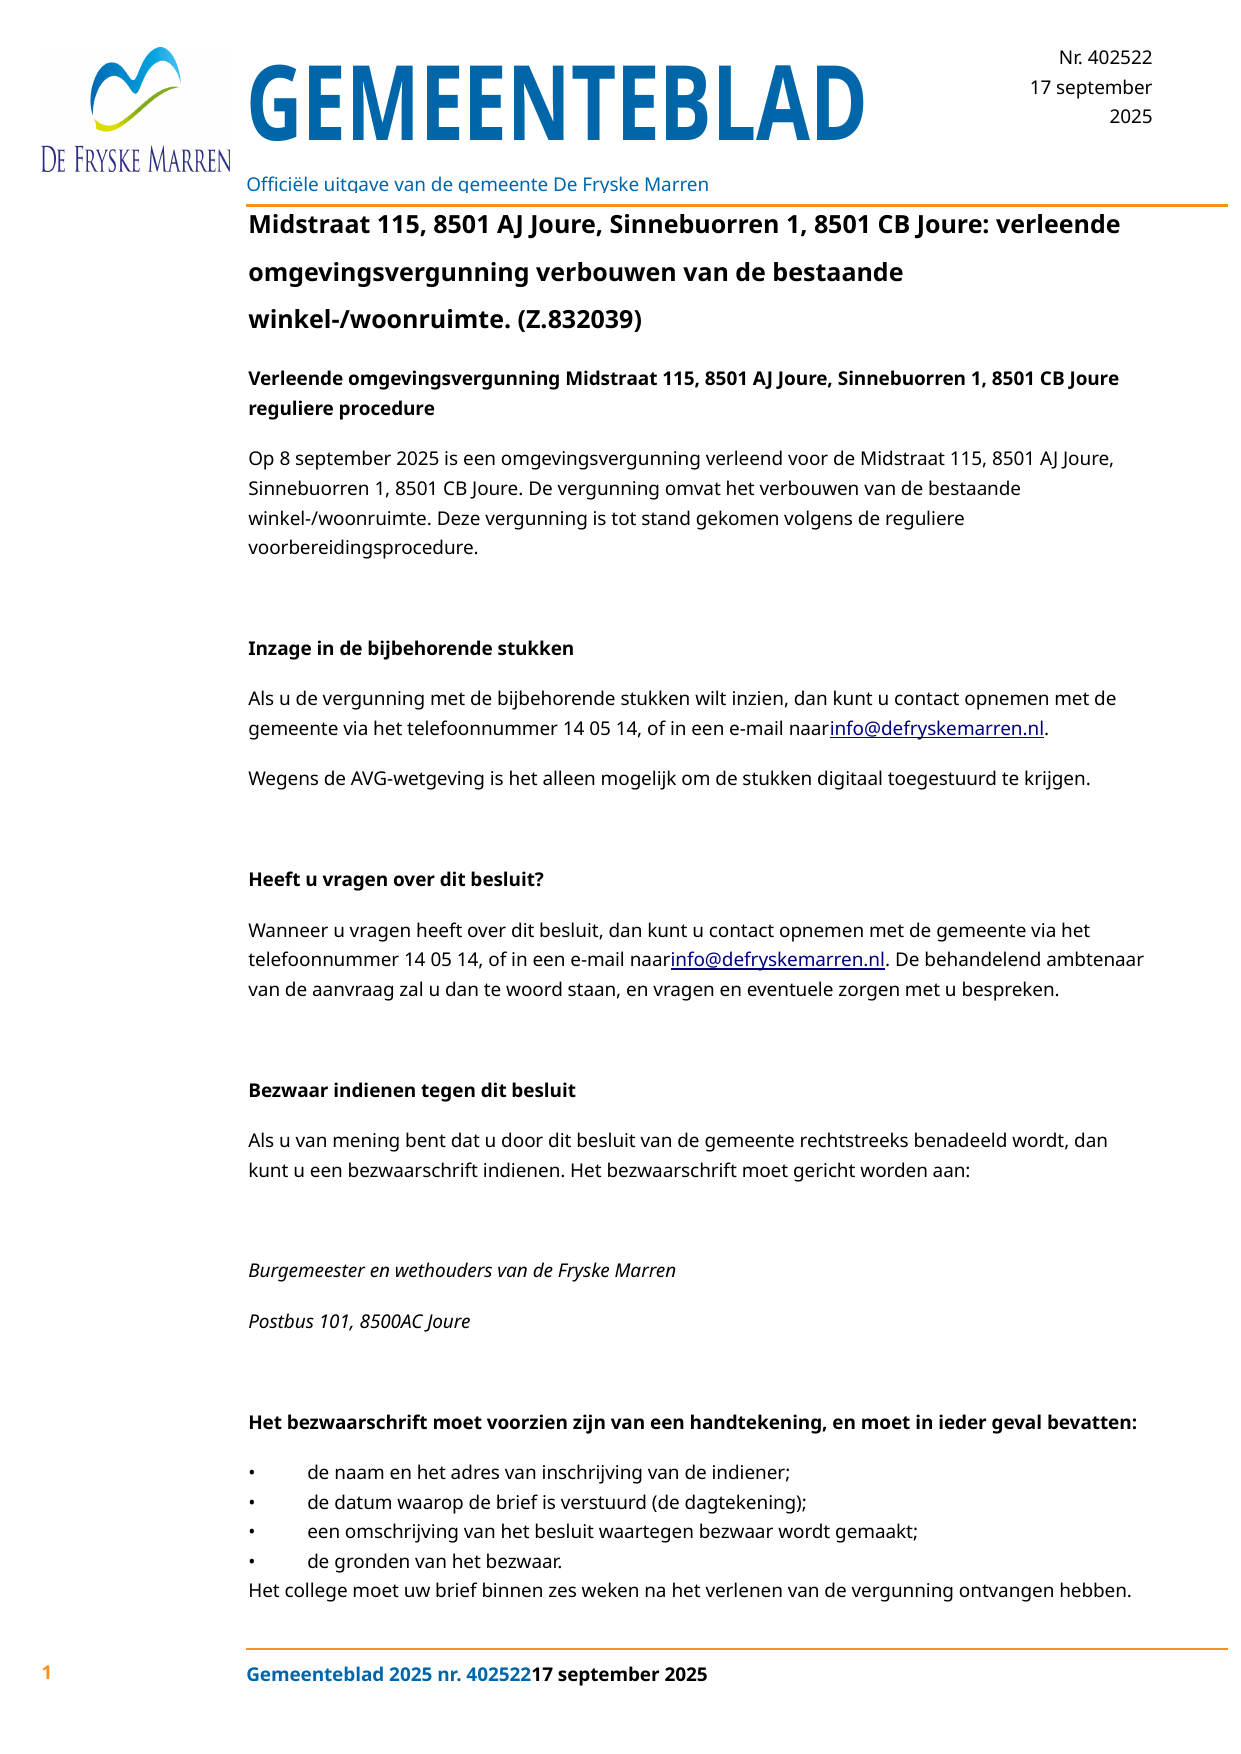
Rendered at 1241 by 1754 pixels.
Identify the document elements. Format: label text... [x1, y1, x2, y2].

text Wanneer u vragen heeft over dit besluit, dan kunt u contact opnemen met de gemeente via het telefoonnummer 14 05 14, of in een e-mail naarinfo@defryskemarren.nl. De behandelend ambtenaar van de aanvraag zal u dan te woord staan, en vragen en eventuele zorgen met u bespreken. [248, 917, 1152, 1002]
list de naam en het adres van inschrijving van de indiener; [248, 1459, 1152, 1485]
text Postbus 101, 8500AC Joure [248, 1308, 1152, 1334]
text Het college moet uw brief binnen zes weken na het verlenen van de vergunning ontvangen hebben. [248, 1578, 1152, 1603]
list de gronden van het bezwaar. [248, 1548, 1152, 1574]
text Midstraat 115, 8501 AJ Joure, Sinnebuorren 1, 8501 CB Joure: verleende omgevingsvergunning verbouwen van de bestaande winkel-/woonruimte. (Z.832039) [248, 207, 1152, 336]
text Als u de vergunning met de bijbehorende stukken wilt inzien, dan kunt u contact opnemen met de gemeente via het telefoonnummer 14 05 14, of in een e-mail naarinfo@defryskemarren.nl. [248, 686, 1152, 741]
text Op 8 september 2025 is een omgevingsvergunning verleend voor de Midstraat 115, 8501 AJ Joure, Sinnebuorren 1, 8501 CB Joure. De vergunning omvat het verbouwen van de bestaande winkel-/woonruimte. Deze vergunning is tot stand gekomen volgens de reguliere voorbereidingsprocedure. [248, 446, 1152, 560]
text Het bezwaarschrift moet voorzien zijn van een handtekening, en moet in ieder geval bevatten: [248, 1409, 1152, 1434]
list een omschrijving van het besluit waartegen bezwaar wordt gemaakt; [248, 1518, 1152, 1544]
picture [41, 47, 231, 172]
list de datum waarop de brief is verstuurd (de dagtekening); [248, 1489, 1152, 1514]
text Inzage in de bijbehorende stukken [248, 635, 1152, 661]
text Heeft u vragen over dit besluit? [248, 866, 1152, 892]
text Bezwaar indienen tegen dit besluit [248, 1077, 1152, 1102]
text Als u van mening bent dat u door dit besluit van de gemeente rechtstreeks benadeeld wordt, dan kunt u een bezwaarschrift indienen. Het bezwaarschrift moet gericht worden aan: [248, 1127, 1152, 1182]
text Wegens de AVG-wetgeving is het alleen mogelijk om de stukken digitaal toegestuurd te krijgen. [248, 766, 1152, 791]
text Burgemeester en wethouders van de Fryske Marren [248, 1258, 1152, 1283]
text Verleende omgevingsvergunning Midstraat 115, 8501 AJ Joure, Sinnebuorren 1, 8501 CB Joure reguliere procedure [248, 366, 1152, 421]
